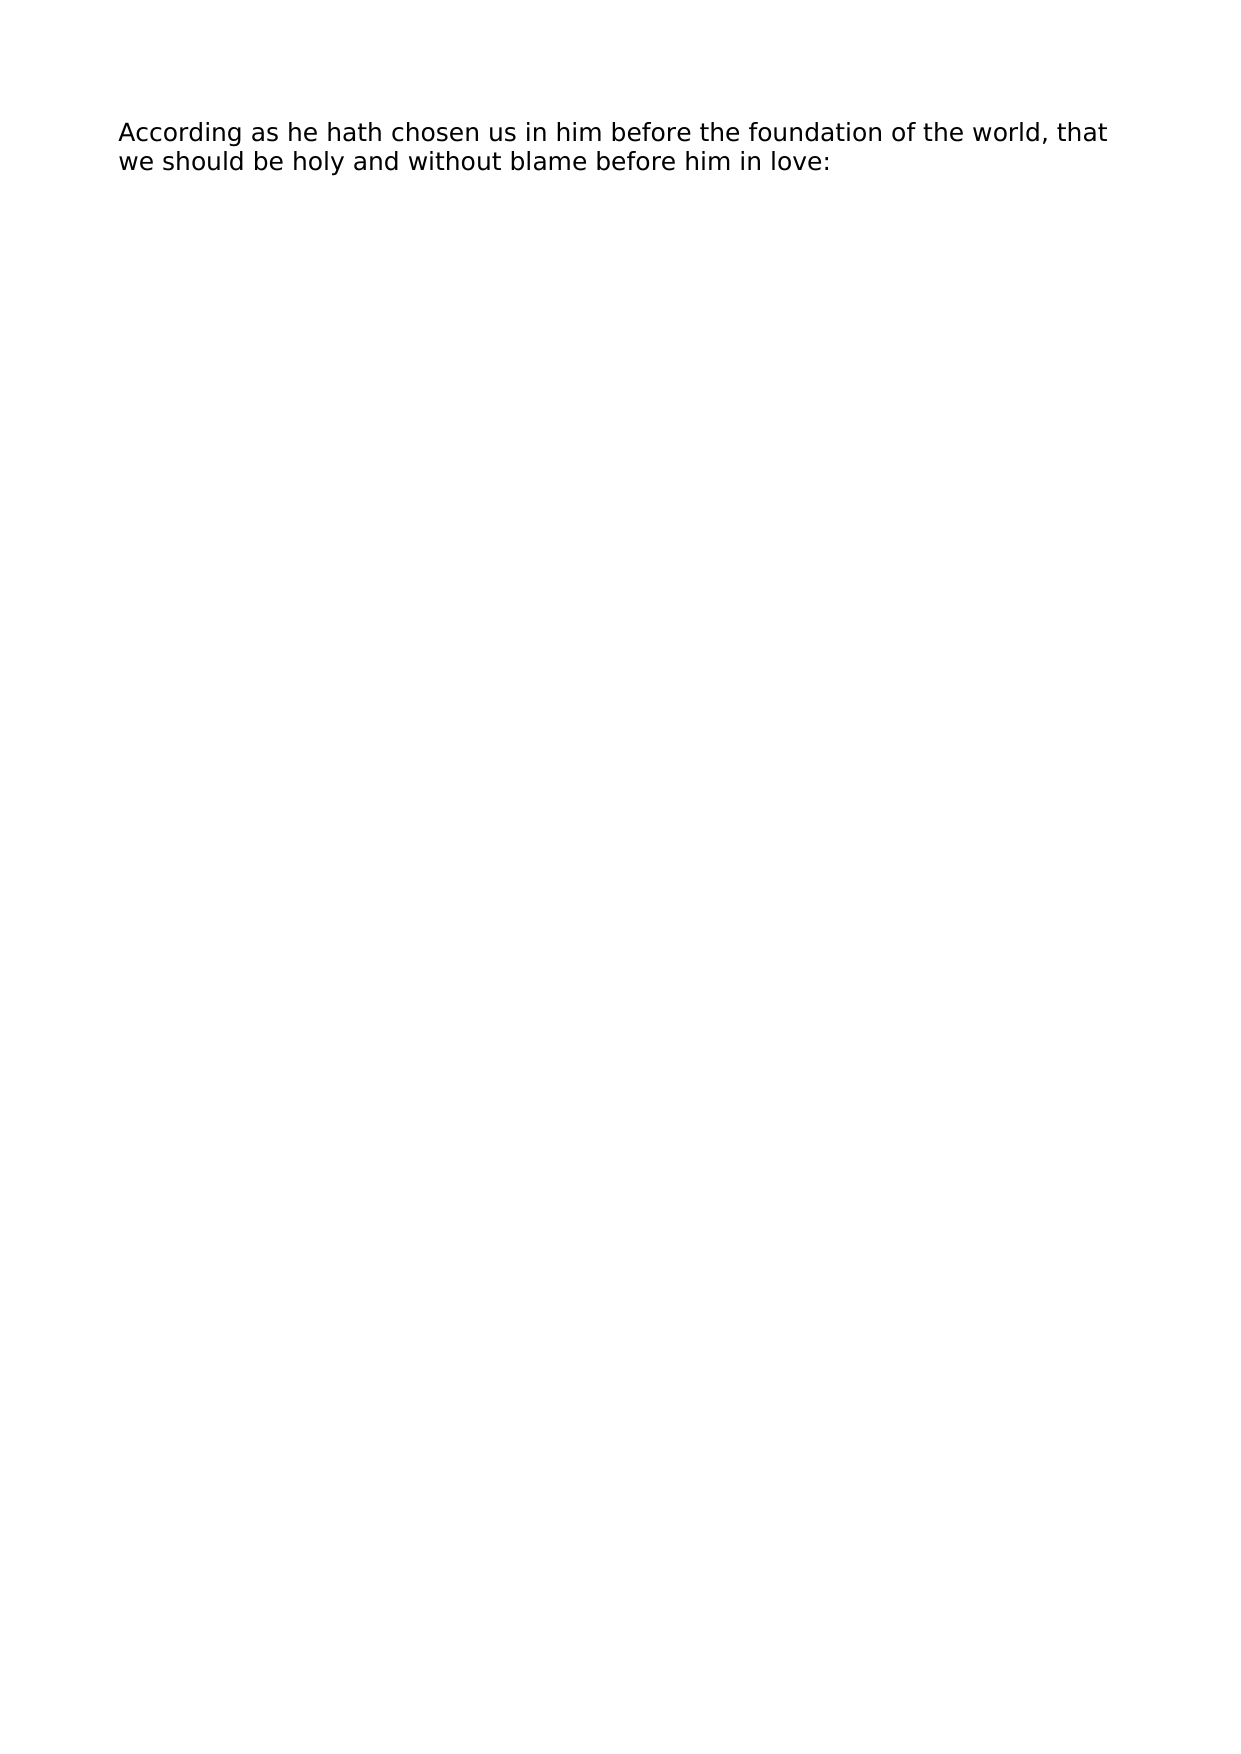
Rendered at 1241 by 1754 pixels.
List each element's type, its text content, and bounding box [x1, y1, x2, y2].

text According as he hath chosen us in him before the foundation of the world, that we should be holy and without blame before him in love: [118, 118, 1122, 176]
